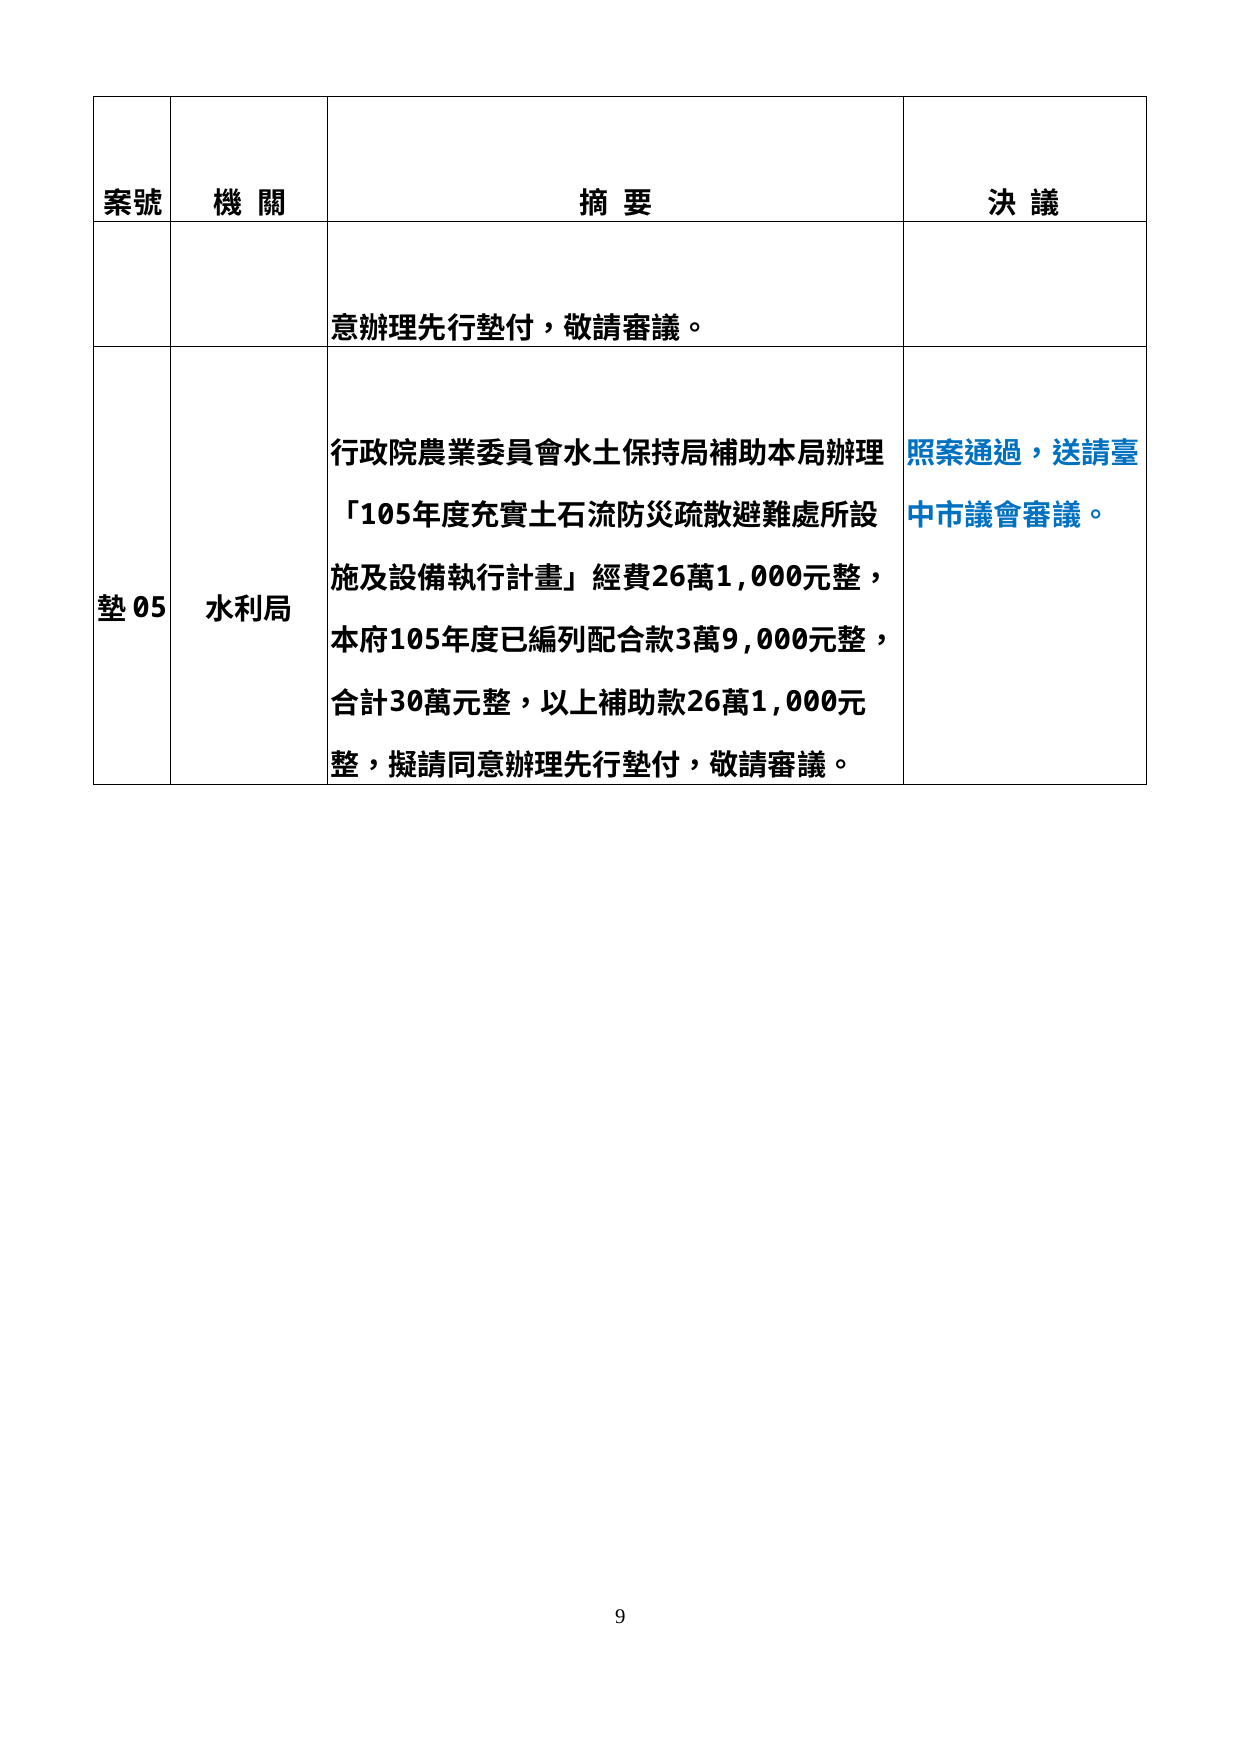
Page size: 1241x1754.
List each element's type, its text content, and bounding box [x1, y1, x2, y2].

table_header 摘 要 [328, 97, 903, 221]
table_cell 行政院農業委員會水土保持局補助本局辦理「105年度充實土石流防災疏散避難處所設施及設備執行計畫」經費26萬1,000元整，本府105年度已編列配合款3萬9,000元整，合計30萬元整，以上補助款26萬1,000元整，擬請同意辦理先行墊付，敬請審議。 [328, 347, 903, 784]
table_cell [171, 222, 327, 346]
table_cell 墊05 [94, 347, 170, 784]
table_header 機 關 [171, 97, 327, 221]
table_cell 意辦理先行墊付，敬請審議。 [328, 222, 903, 346]
table_header 案號 [94, 97, 170, 221]
table_cell [94, 222, 170, 346]
table_cell 照案通過，送請臺中市議會審議。 [904, 347, 1146, 784]
table_cell 水利局 [171, 347, 327, 784]
table_header 決 議 [904, 97, 1146, 221]
table_cell [904, 222, 1146, 346]
